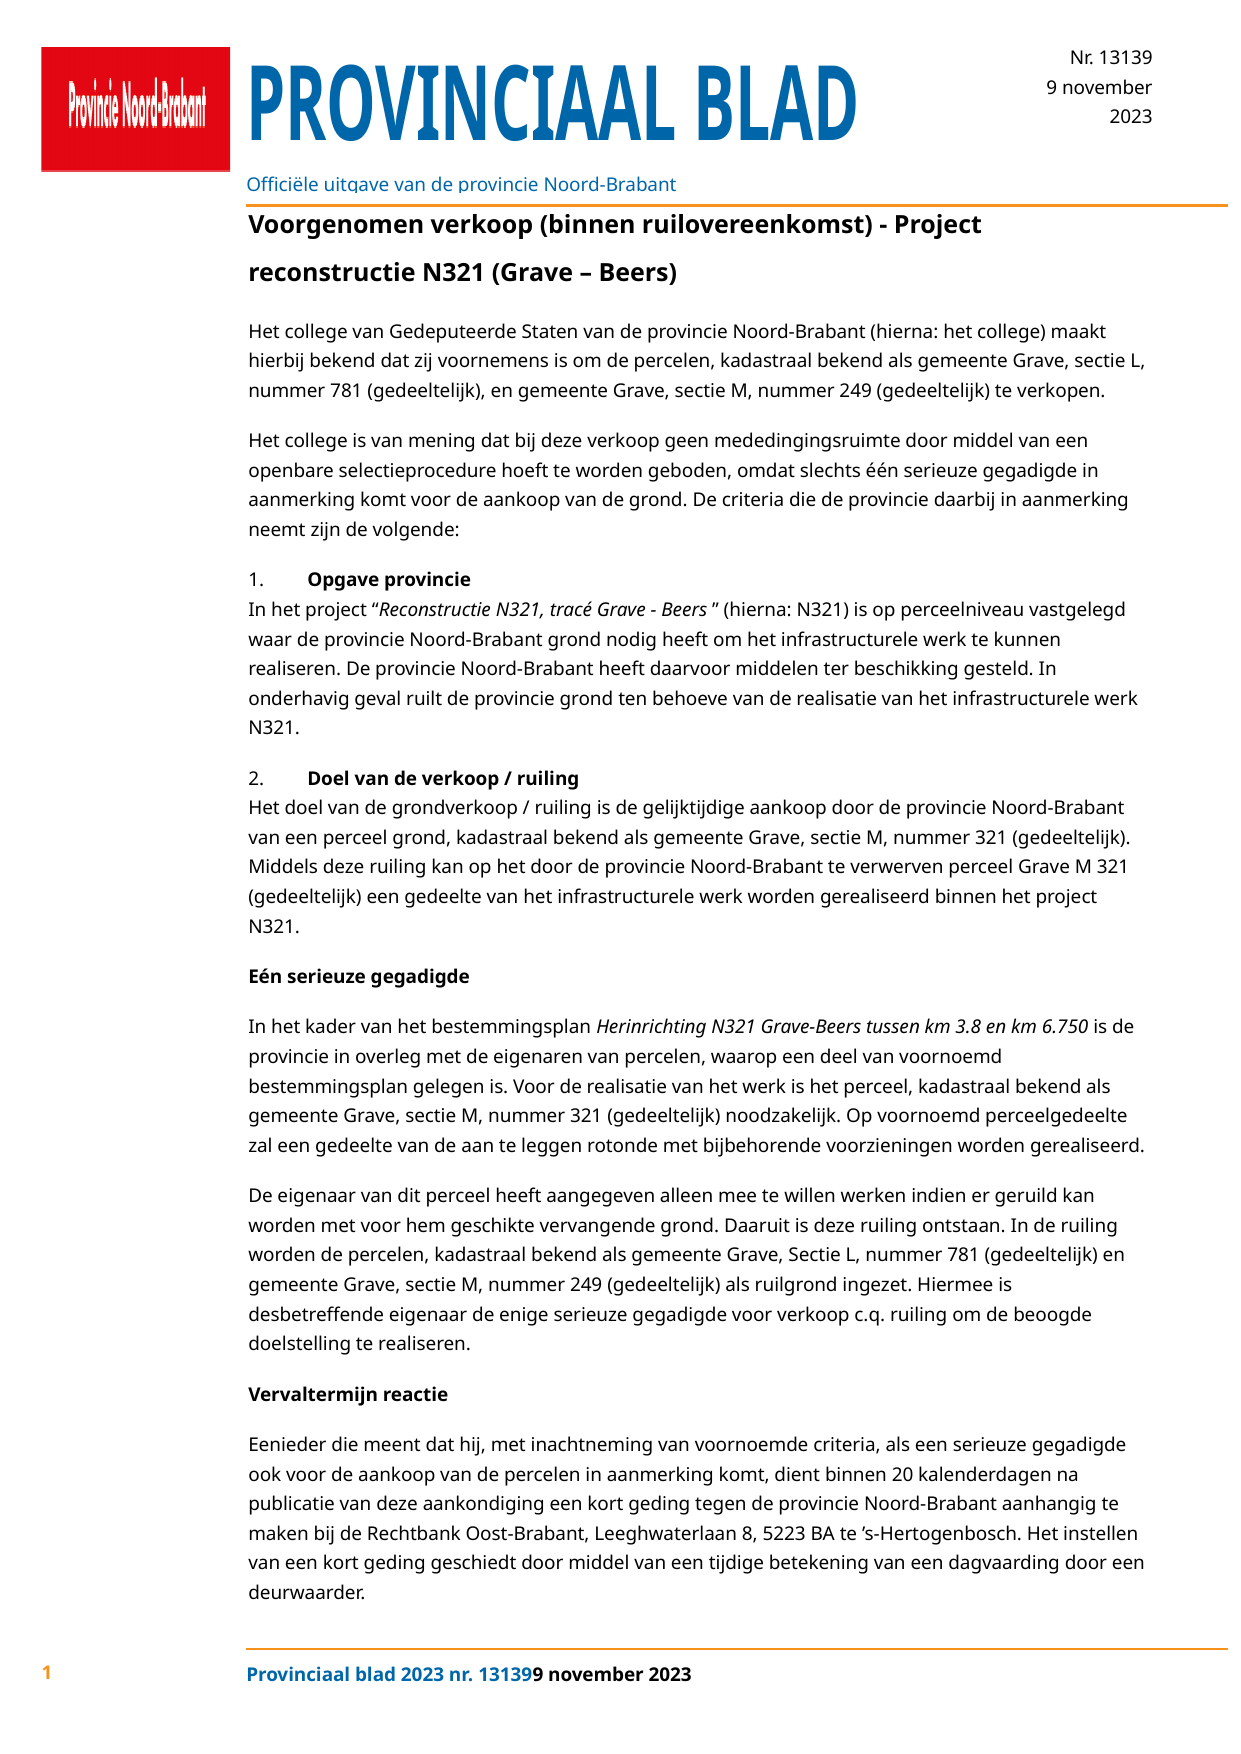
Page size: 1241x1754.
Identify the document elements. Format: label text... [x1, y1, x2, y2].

text Voorgenomen verkoop (binnen ruilovereenkomst) - Project reconstructie N321 (Grave – Beers) [248, 207, 1152, 288]
text Het college van Gedeputeerde Staten van de provincie Noord-Brabant (hierna: het college) maakt hierbij bekend dat zij voornemens is om de percelen, kadastraal bekend als gemeente Grave, sectie L, nummer 781 (gedeeltelijk), en gemeente Grave, sectie M, nummer 249 (gedeeltelijk) te verkopen. [248, 318, 1152, 403]
picture [41, 47, 231, 172]
text De eigenaar van dit perceel heeft aangegeven alleen mee te willen werken indien er geruild kan worden met voor hem geschikte vervangende grond. Daaruit is deze ruiling ontstaan. In de ruiling worden de percelen, kadastraal bekend als gemeente Grave, Sectie L, nummer 781 (gedeeltelijk) en gemeente Grave, sectie M, nummer 249 (gedeeltelijk) als ruilgrond ingezet. Hiermee is desbetreffende eigenaar de enige serieuze gegadigde voor verkoop c.q. ruiling om de beoogde doelstelling te realiseren. [248, 1182, 1152, 1356]
text Het college is van mening dat bij deze verkoop geen mededingingsruimte door middel van een openbare selectieprocedure hoeft te worden geboden, omdat slechts één serieuze gegadigde in aanmerking komt voor de aankoop van de grond. De criteria die de provincie daarbij in aanmerking neemt zijn de volgende: [248, 427, 1152, 542]
text Eén serieuze gegadigde [248, 963, 1152, 989]
text In het kader van het bestemmingsplan Herinrichting N321 Grave-Beers tussen km 3.8 en km 6.750 is de provincie in overleg met de eigenaren van percelen, waarop een deel van voornoemd bestemmingsplan gelegen is. Voor de realisatie van het werk is het perceel, kadastraal bekend als gemeente Grave, sectie M, nummer 321 (gedeeltelijk) noodzakelijk. Op voornoemd perceelgedeelte zal een gedeelte van de aan te leggen rotonde met bijbehorende voorzieningen worden gerealiseerd. [248, 1014, 1152, 1158]
list Opgave provincie [248, 567, 1152, 592]
text In het project “Reconstructie N321, tracé Grave - Beers ” (hierna: N321) is op perceelniveau vastgelegd waar de provincie Noord-Brabant grond nodig heeft om het infrastructurele werk te kunnen realiseren. De provincie Noord-Brabant heeft daarvoor middelen ter beschikking gesteld. In onderhavig geval ruilt de provincie grond ten behoeve van de realisatie van het infrastructurele werk N321. [248, 596, 1152, 740]
text Het doel van de grondverkoop / ruiling is de gelijktijdige aankoop door de provincie Noord-Brabant van een perceel grond, kadastraal bekend als gemeente Grave, sectie M, nummer 321 (gedeeltelijk). Middels deze ruiling kan op het door de provincie Noord-Brabant te verwerven perceel Grave M 321 (gedeeltelijk) een gedeelte van het infrastructurele werk worden gerealiseerd binnen het project N321. [248, 794, 1152, 939]
list Doel van de verkoop / ruiling [248, 765, 1152, 791]
text Eenieder die meent dat hij, met inachtneming van voornoemde criteria, als een serieuze gegadigde ook voor de aankoop van de percelen in aanmerking komt, dient binnen 20 kalenderdagen na publicatie van deze aankondiging een kort geding tegen de provincie Noord-Brabant aanhangig te maken bij de Rechtbank Oost-Brabant, Leeghwaterlaan 8, 5223 BA te ’s-Hertogenbosch. Het instellen van een kort geding geschiedt door middel van een tijdige betekening van een dagvaarding door een deurwaarder. [248, 1431, 1152, 1605]
text Vervaltermijn reactie [248, 1381, 1152, 1407]
